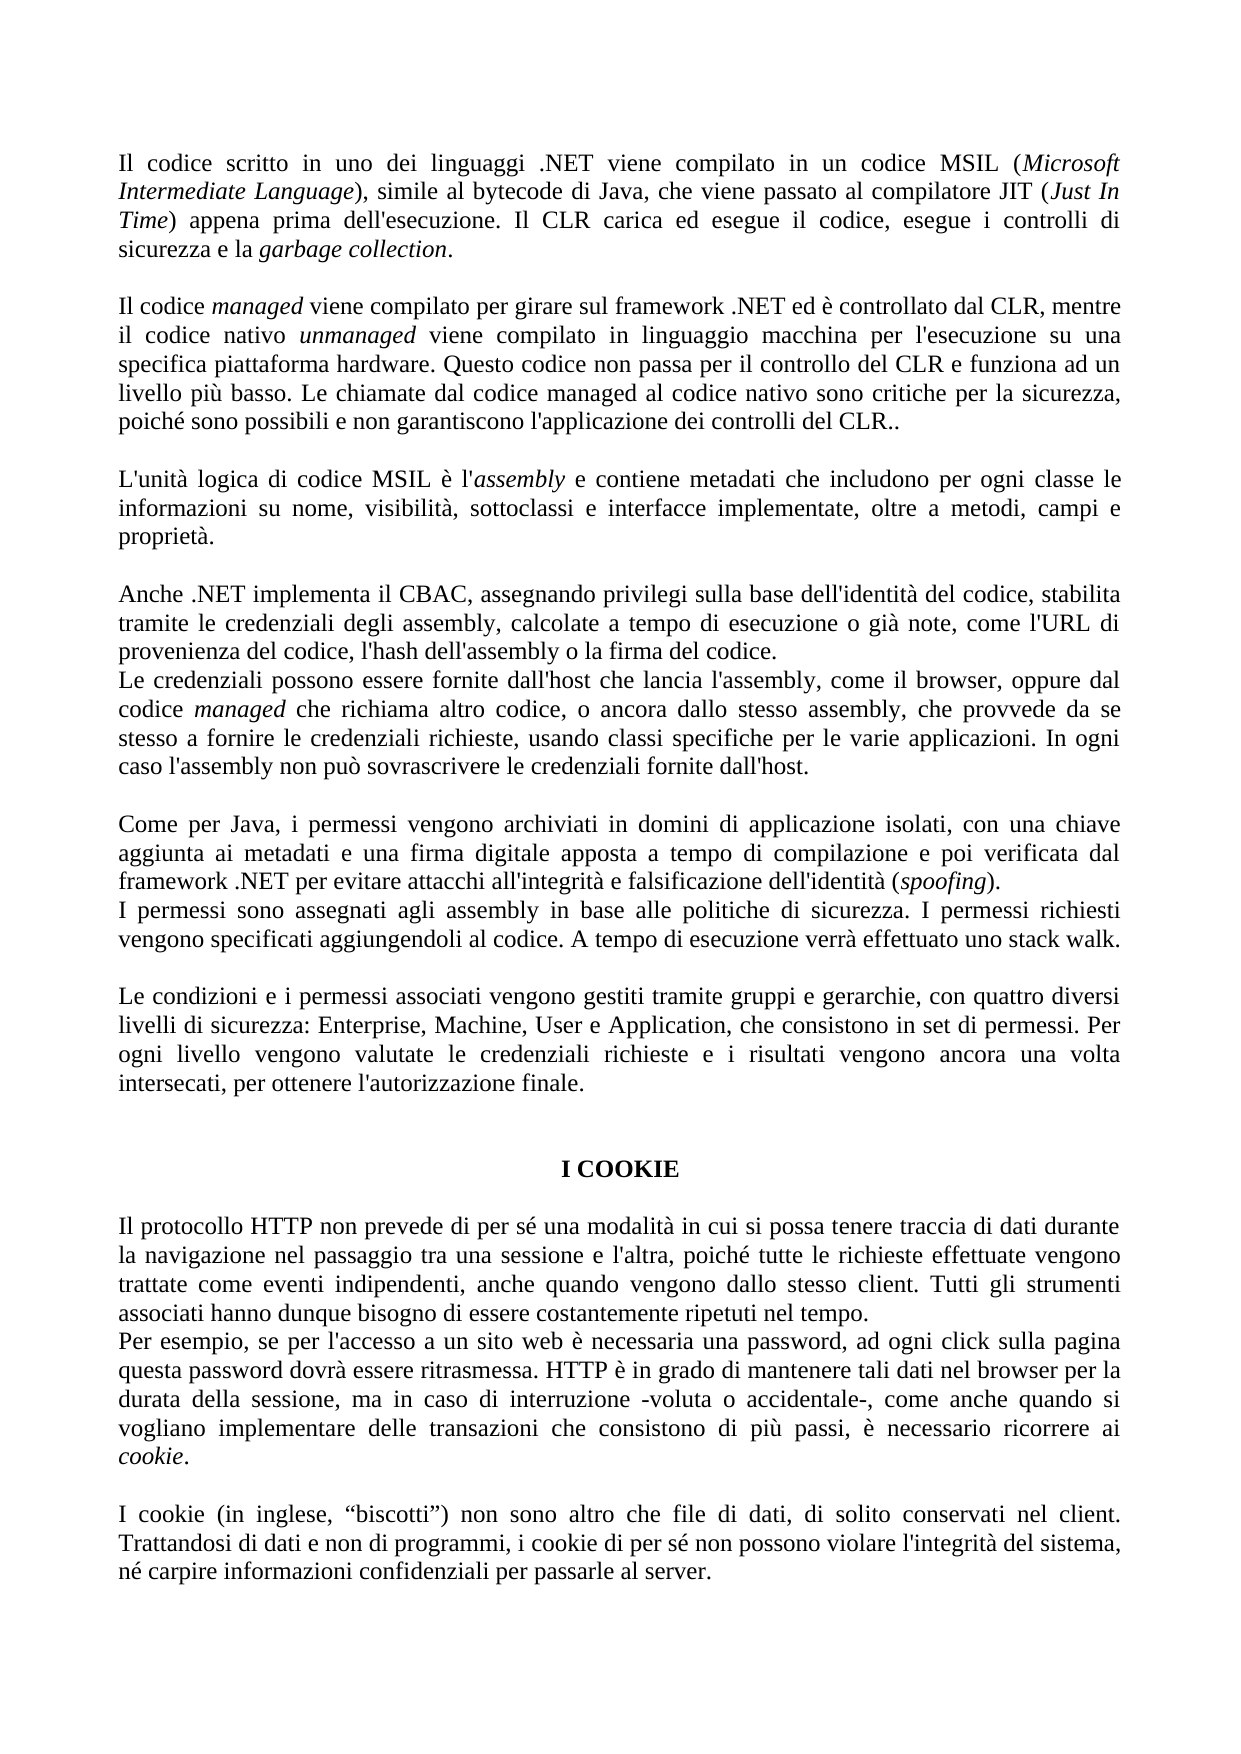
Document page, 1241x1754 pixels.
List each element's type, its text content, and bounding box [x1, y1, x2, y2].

text Anche .NET implementa il CBAC, assegnando privilegi sulla base dell'identità del codice, stabilita tramite le credenziali degli assembly, calcolate a tempo di esecuzione o già note, come l'URL di provenienza del codice, l'hash dell'assembly o la firma del codice. [118, 579, 1122, 665]
text L'unità logica di codice MSIL è l'assembly e contiene metadati che includono per ogni classe le informazioni su nome, visibilità, sottoclassi e interfacce implementate, oltre a metodi, campi e proprietà. [118, 464, 1122, 550]
text Il protocollo HTTP non prevede di per sé una modalità in cui si possa tenere traccia di dati durante la navigazione nel passaggio tra una sessione e l'altra, poiché tutte le richieste effettuate vengono trattate come eventi indipendenti, anche quando vengono dallo stesso client. Tutti gli strumenti associati hanno dunque bisogno di essere costantemente ripetuti nel tempo. [118, 1211, 1122, 1326]
text Come per Java, i permessi vengono archiviati in domini di applicazione isolati, con una chiave aggiunta ai metadati e una firma digitale apposta a tempo di compilazione e poi verificata dal framework .NET per evitare attacchi all'integrità e falsificazione dell'identità (spoofing). [118, 809, 1122, 895]
text Le credenziali possono essere fornite dall'host che lancia l'assembly, come il browser, oppure dal codice managed che richiama altro codice, o ancora dallo stesso assembly, che provvede da se stesso a fornire le credenziali richieste, usando classi specifiche per le varie applicazioni. In ogni caso l'assembly non può sovrascrivere le credenziali fornite dall'host. [118, 665, 1122, 780]
text Per esempio, se per l'accesso a un sito web è necessaria una password, ad ogni click sulla pagina questa password dovrà essere ritrasmessa. HTTP è in grado di mantenere tali dati nel browser per la durata della sessione, ma in caso di interruzione -voluta o accidentale-, come anche quando si vogliano implementare delle transazioni che consistono di più passi, è necessario ricorrere ai cookie. [118, 1326, 1122, 1470]
text I permessi sono assegnati agli assembly in base alle politiche di sicurezza. I permessi richiesti vengono specificati aggiungendoli al codice. A tempo di esecuzione verrà effettuato uno stack walk. [118, 895, 1122, 953]
text Le condizioni e i permessi associati vengono gestiti tramite gruppi e gerarchie, con quattro diversi livelli di sicurezza: Enterprise, Machine, User e Application, che consistono in set di permessi. Per ogni livello vengono valutate le credenziali richieste e i risultati vengono ancora una volta intersecati, per ottenere l'autorizzazione finale. [118, 981, 1122, 1096]
text I cookie (in inglese, “biscotti”) non sono altro che file di dati, di solito conservati nel client. Trattandosi di dati e non di programmi, i cookie di per sé non possono violare l'integrità del sistema, né carpire informazioni confidenziali per passarle al server. [118, 1499, 1122, 1585]
text I COOKIE [118, 1154, 1122, 1183]
text Il codice scritto in uno dei linguaggi .NET viene compilato in un codice MSIL (Microsoft Intermediate Language), simile al bytecode di Java, che viene passato al compilatore JIT (Just In Time) appena prima dell'esecuzione. Il CLR carica ed esegue il codice, esegue i controlli di sicurezza e la garbage collection. [118, 148, 1122, 263]
text Il codice managed viene compilato per girare sul framework .NET ed è controllato dal CLR, mentre il codice nativo unmanaged viene compilato in linguaggio macchina per l'esecuzione su una specifica piattaforma hardware. Questo codice non passa per il controllo del CLR e funziona ad un livello più basso. Le chiamate dal codice managed al codice nativo sono critiche per la sicurezza, poiché sono possibili e non garantiscono l'applicazione dei controlli del CLR.. [118, 291, 1122, 435]
